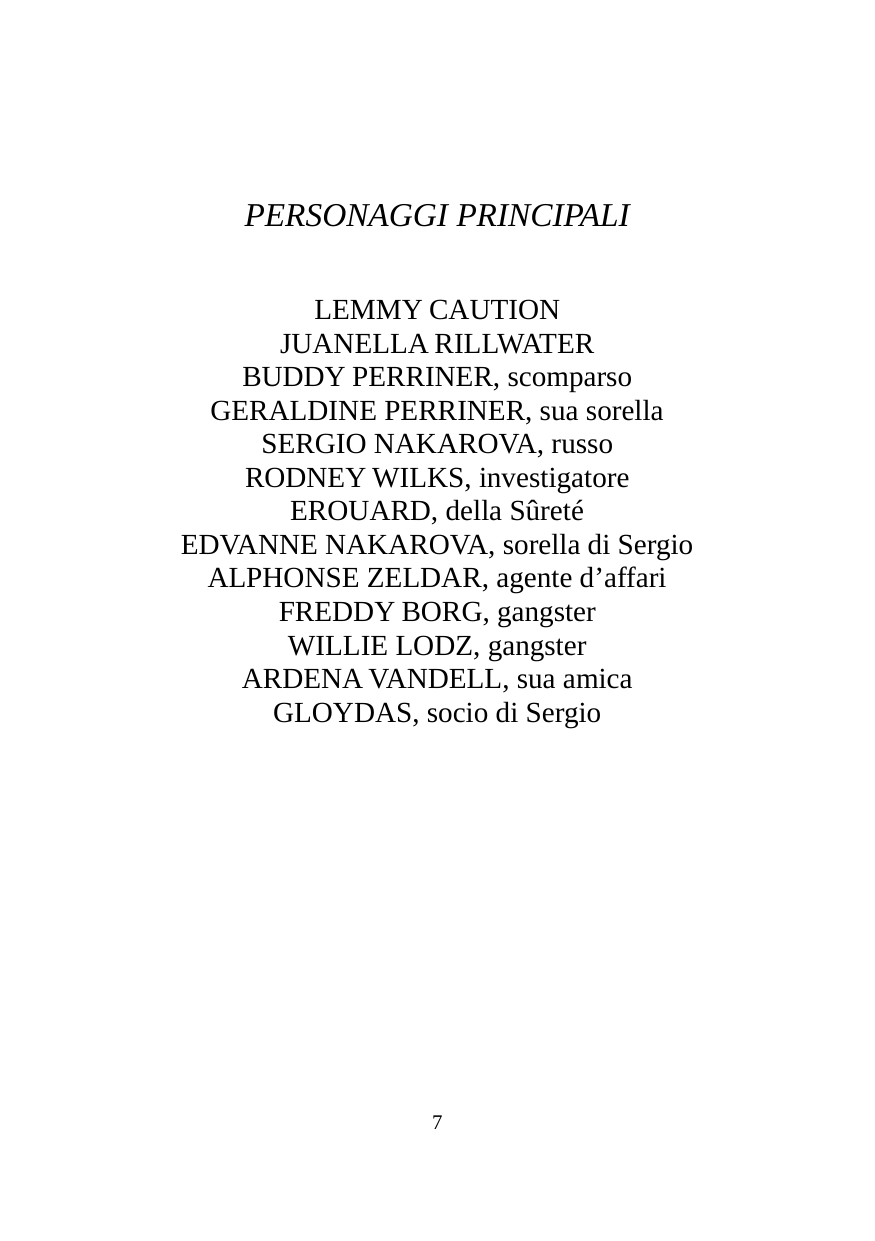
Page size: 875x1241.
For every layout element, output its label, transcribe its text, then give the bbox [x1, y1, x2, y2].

text WILLIE LODZ, gangster [106, 628, 768, 661]
text RODNEY WILKS, investigatore [106, 460, 768, 493]
text ALPHONSE ZELDAR, agente d’affari [106, 561, 768, 594]
text EROUARD, della Sûreté [106, 493, 768, 527]
text LEMMY CAUTION [106, 292, 768, 326]
text FREDDY BORG, gangster [106, 594, 768, 628]
text BUDDY PERRINER, scomparso [106, 359, 768, 393]
subtitle PERSONAGGI PRINCIPALI [106, 195, 768, 233]
text GERALDINE PERRINER, sua sorella [106, 393, 768, 426]
text JUANELLA RILLWATER [106, 326, 768, 359]
text GLOYDAS, socio di Sergio [106, 695, 768, 728]
text ARDENA VANDELL, sua amica [106, 661, 768, 695]
text EDVANNE NAKAROVA, sorella di Sergio [106, 527, 768, 561]
text SERGIO NAKAROVA, russo [106, 426, 768, 460]
